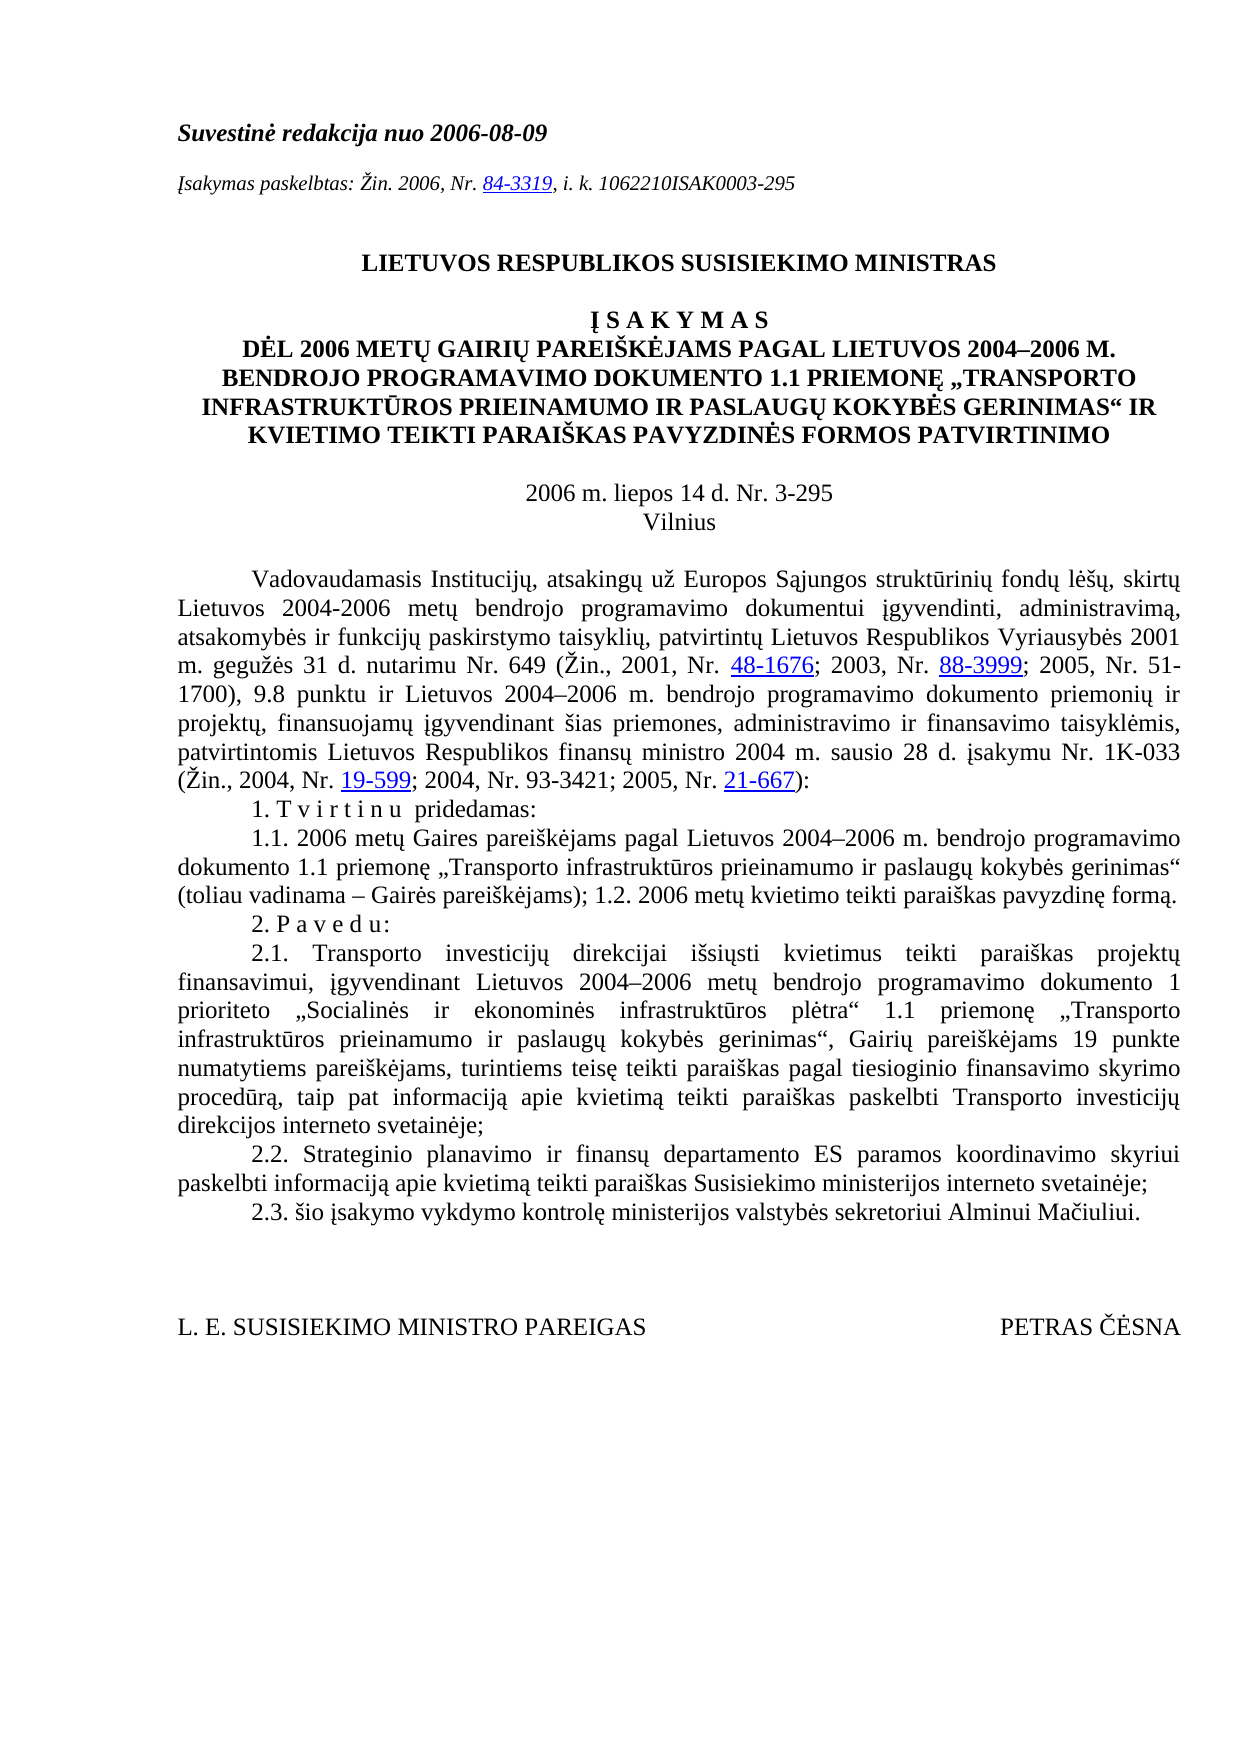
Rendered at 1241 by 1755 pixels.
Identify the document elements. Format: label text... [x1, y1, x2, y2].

text 1.1. 2006 metų Gaires pareiškėjams pagal Lietuvos 2004–2006 m. bendrojo programavimo dokumento 1.1 priemonę „Transporto infrastruktūros prieinamumo ir paslaugų kokybės gerinimas“ (toliau vadinama – Gairės pareiškėjams); 1.2. 2006 metų kvietimo teikti paraiškas pavyzdinę formą. [177, 823, 1181, 909]
text 2.3. šio įsakymo vykdymo kontrolę ministerijos valstybės sekretoriui Alminui Mačiuliui. [177, 1197, 1181, 1225]
text 1. Tvirtinu pridedamas: [177, 794, 1181, 823]
text L. E. SUSISIEKIMO MINISTRO PAREIGAS PETRAS ČĖSNA [177, 1312, 1181, 1340]
text DĖL 2006 METŲ GAIRIŲ PAREIŠKĖJAMS PAGAL LIETUVOS 2004–2006 M. BENDROJO PROGRAMAVIMO DOKUMENTO 1.1 PRIEMONĘ „TRANSPORTO INFRASTRUKTŪROS PRIEINAMUMO IR PASLAUGŲ KOKYBĖS GERINIMAS“ IR KVIETIMO TEIKTI PARAIŠKAS PAVYZDINĖS FORMOS PATVIRTINIMO [177, 334, 1181, 449]
text 2. Pavedu: [177, 909, 1181, 938]
text Į S A K Y M A S [177, 305, 1181, 334]
text 2.2. Strateginio planavimo ir finansų departamento ES paramos koordinavimo skyriui paskelbti informaciją apie kvietimą teikti paraiškas Susisiekimo ministerijos interneto svetainėje; [177, 1139, 1181, 1197]
text Įsakymas paskelbtas: Žin. 2006, Nr. 84-3319, i. k. 1062210ISAK0003-295 [177, 171, 1181, 195]
text 2006 m. liepos 14 d. Nr. 3-295 [177, 478, 1181, 507]
text LIETUVOS RESPUBLIKOS SUSISIEKIMO MINISTRAS [177, 248, 1181, 277]
text Vadovaudamasis Institucijų, atsakingų už Europos Sąjungos struktūrinių fondų lėšų, skirtų Lietuvos 2004-2006 metų bendrojo programavimo dokumentui įgyvendinti, administravimą, atsakomybės ir funkcijų paskirstymo taisyklių, patvirtintų Lietuvos Respublikos Vyriausybės 2001 m. gegužės 31 d. nutarimu Nr. 649 (Žin., 2001, Nr. 48-1676; 2003, Nr. 88-3999; 2005, Nr. 51-1700), 9.8 punktu ir Lietuvos 2004–2006 m. bendrojo programavimo dokumento priemonių ir projektų, finansuojamų įgyvendinant šias priemones, administravimo ir finansavimo taisyklėmis, patvirtintomis Lietuvos Respublikos finansų ministro 2004 m. sausio 28 d. įsakymu Nr. 1K-033 (Žin., 2004, Nr. 19-599; 2004, Nr. 93-3421; 2005, Nr. 21-667): [177, 564, 1181, 794]
text 2.1. Transporto investicijų direkcijai išsiųsti kvietimus teikti paraiškas projektų finansavimui, įgyvendinant Lietuvos 2004–2006 metų bendrojo programavimo dokumento 1 prioriteto „Socialinės ir ekonominės infrastruktūros plėtra“ 1.1 priemonę „Transporto infrastruktūros prieinamumo ir paslaugų kokybės gerinimas“, Gairių pareiškėjams 19 punkte numatytiems pareiškėjams, turintiems teisę teikti paraiškas pagal tiesioginio finansavimo skyrimo procedūrą, taip pat informaciją apie kvietimą teikti paraiškas paskelbti Transporto investicijų direkcijos interneto svetainėje; [177, 938, 1181, 1139]
text Vilnius [177, 507, 1181, 535]
text Suvestinė redakcija nuo 2006-08-09 [177, 118, 1181, 147]
